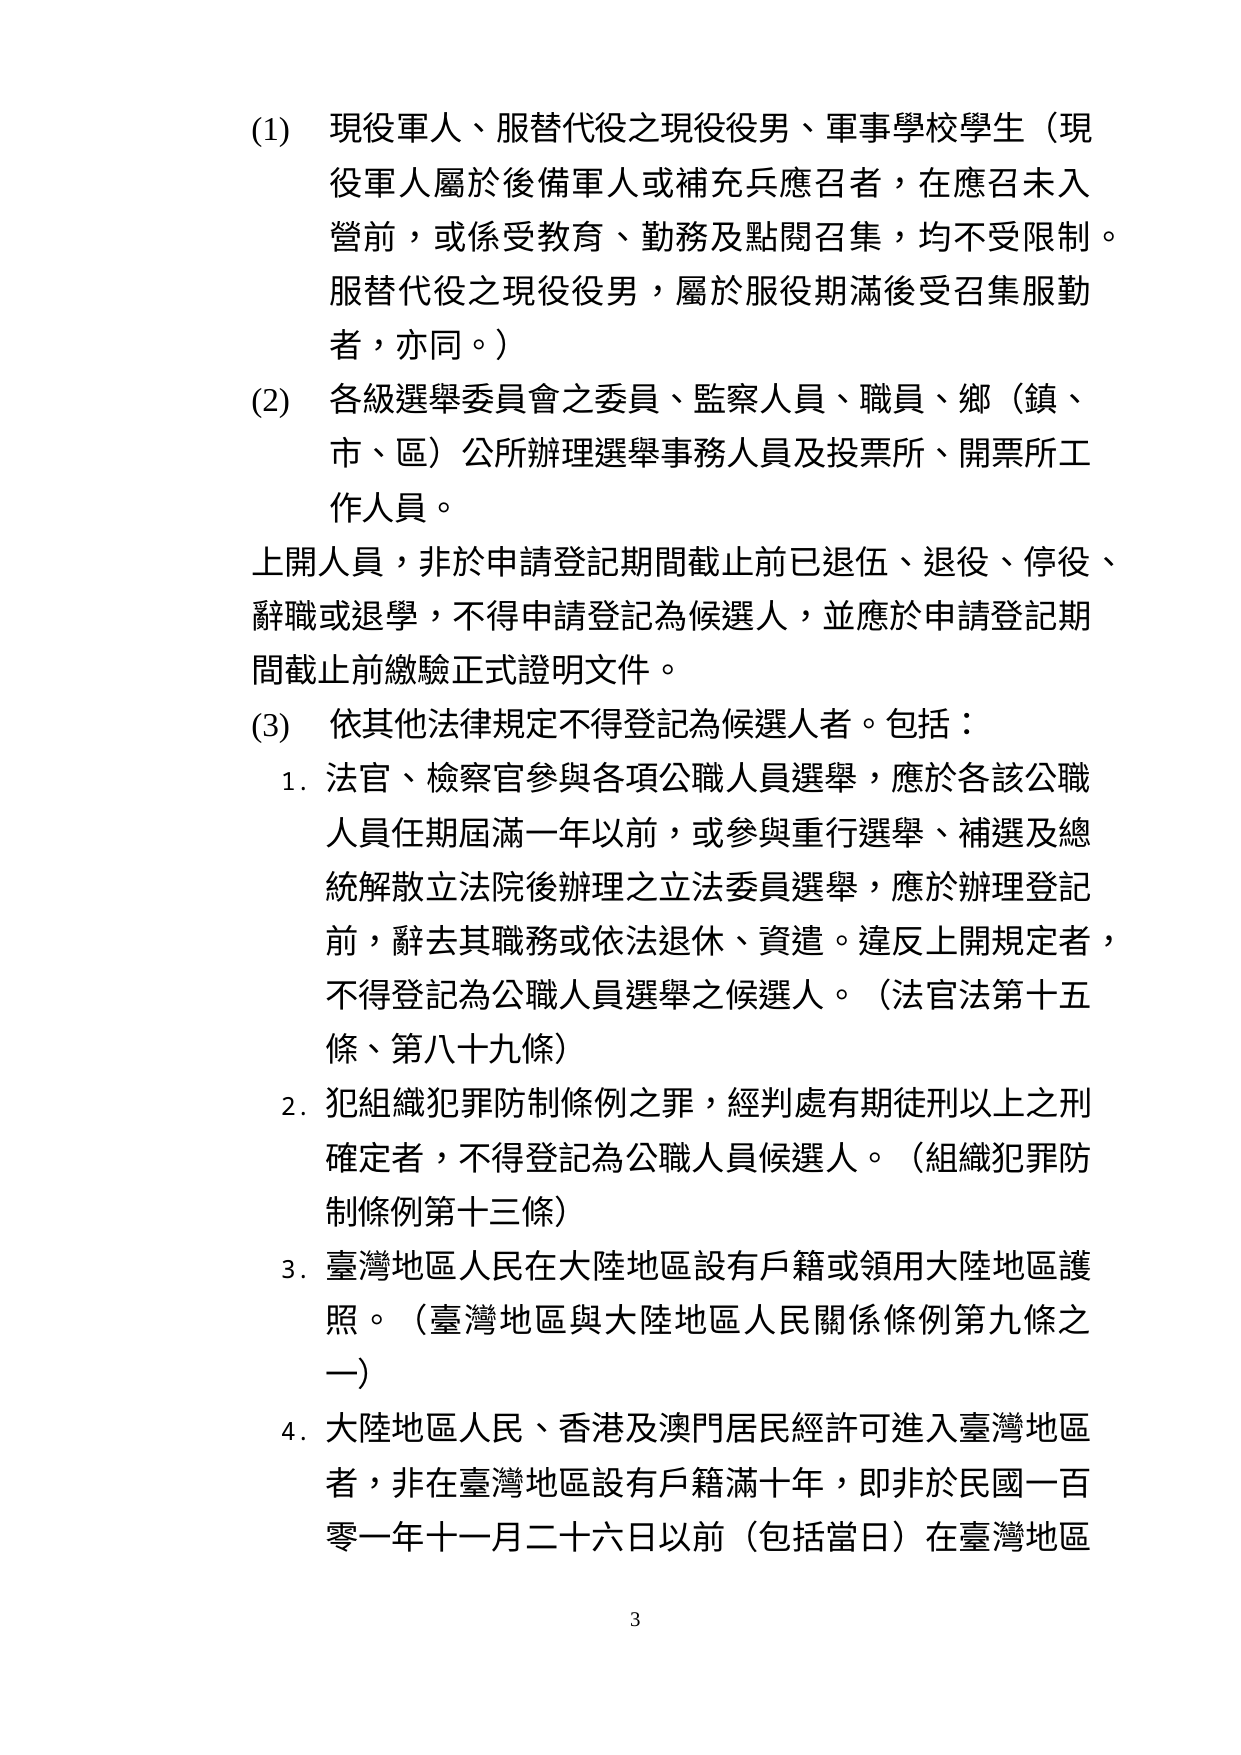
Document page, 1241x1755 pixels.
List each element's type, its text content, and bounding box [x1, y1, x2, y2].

list 現役軍人、服替代役之現役役男、軍事學校學生（現役軍人屬於後備軍人或補充兵應召者，在應召未入營前，或係受教育、勤務及點閱召集，均不受限制。服替代役之現役役男，屬於服役期滿後受召集服勤者，亦同。） [251, 97, 1093, 368]
list 法官、檢察官參與各項公職人員選舉，應於各該公職人員任期屆滿一年以前，或參與重行選舉、補選及總統解散立法院後辦理之立法委員選舉，應於辦理登記前，辭去其職務或依法退休、資遣。違反上開規定者，不得登記為公職人員選舉之候選人。（法官法第十五條、第八十九條） [281, 747, 1093, 1072]
list 依其他法律規定不得登記為候選人者。包括： [251, 693, 1093, 747]
list 臺灣地區人民在大陸地區設有戶籍或領用大陸地區護照。（臺灣地區與大陸地區人民關係條例第九條之一） [281, 1235, 1093, 1397]
text 上開人員，非於申請登記期間截止前已退伍、退役、停役、辭職或退學，不得申請登記為候選人，並應於申請登記期間截止前繳驗正式證明文件。 [251, 531, 1093, 693]
list 大陸地區人民、香港及澳門居民經許可進入臺灣地區者，非在臺灣地區設有戶籍滿十年，即非於民國一百零一年十一月二十六日以前（包括當日）在臺灣地區 [281, 1397, 1093, 1560]
list 犯組織犯罪防制條例之罪，經判處有期徒刑以上之刑確定者，不得登記為公職人員候選人。（組織犯罪防制條例第十三條） [281, 1072, 1093, 1235]
list 各級選舉委員會之委員、監察人員、職員、鄉（鎮、市、區）公所辦理選舉事務人員及投票所、開票所工作人員。 [251, 368, 1093, 531]
